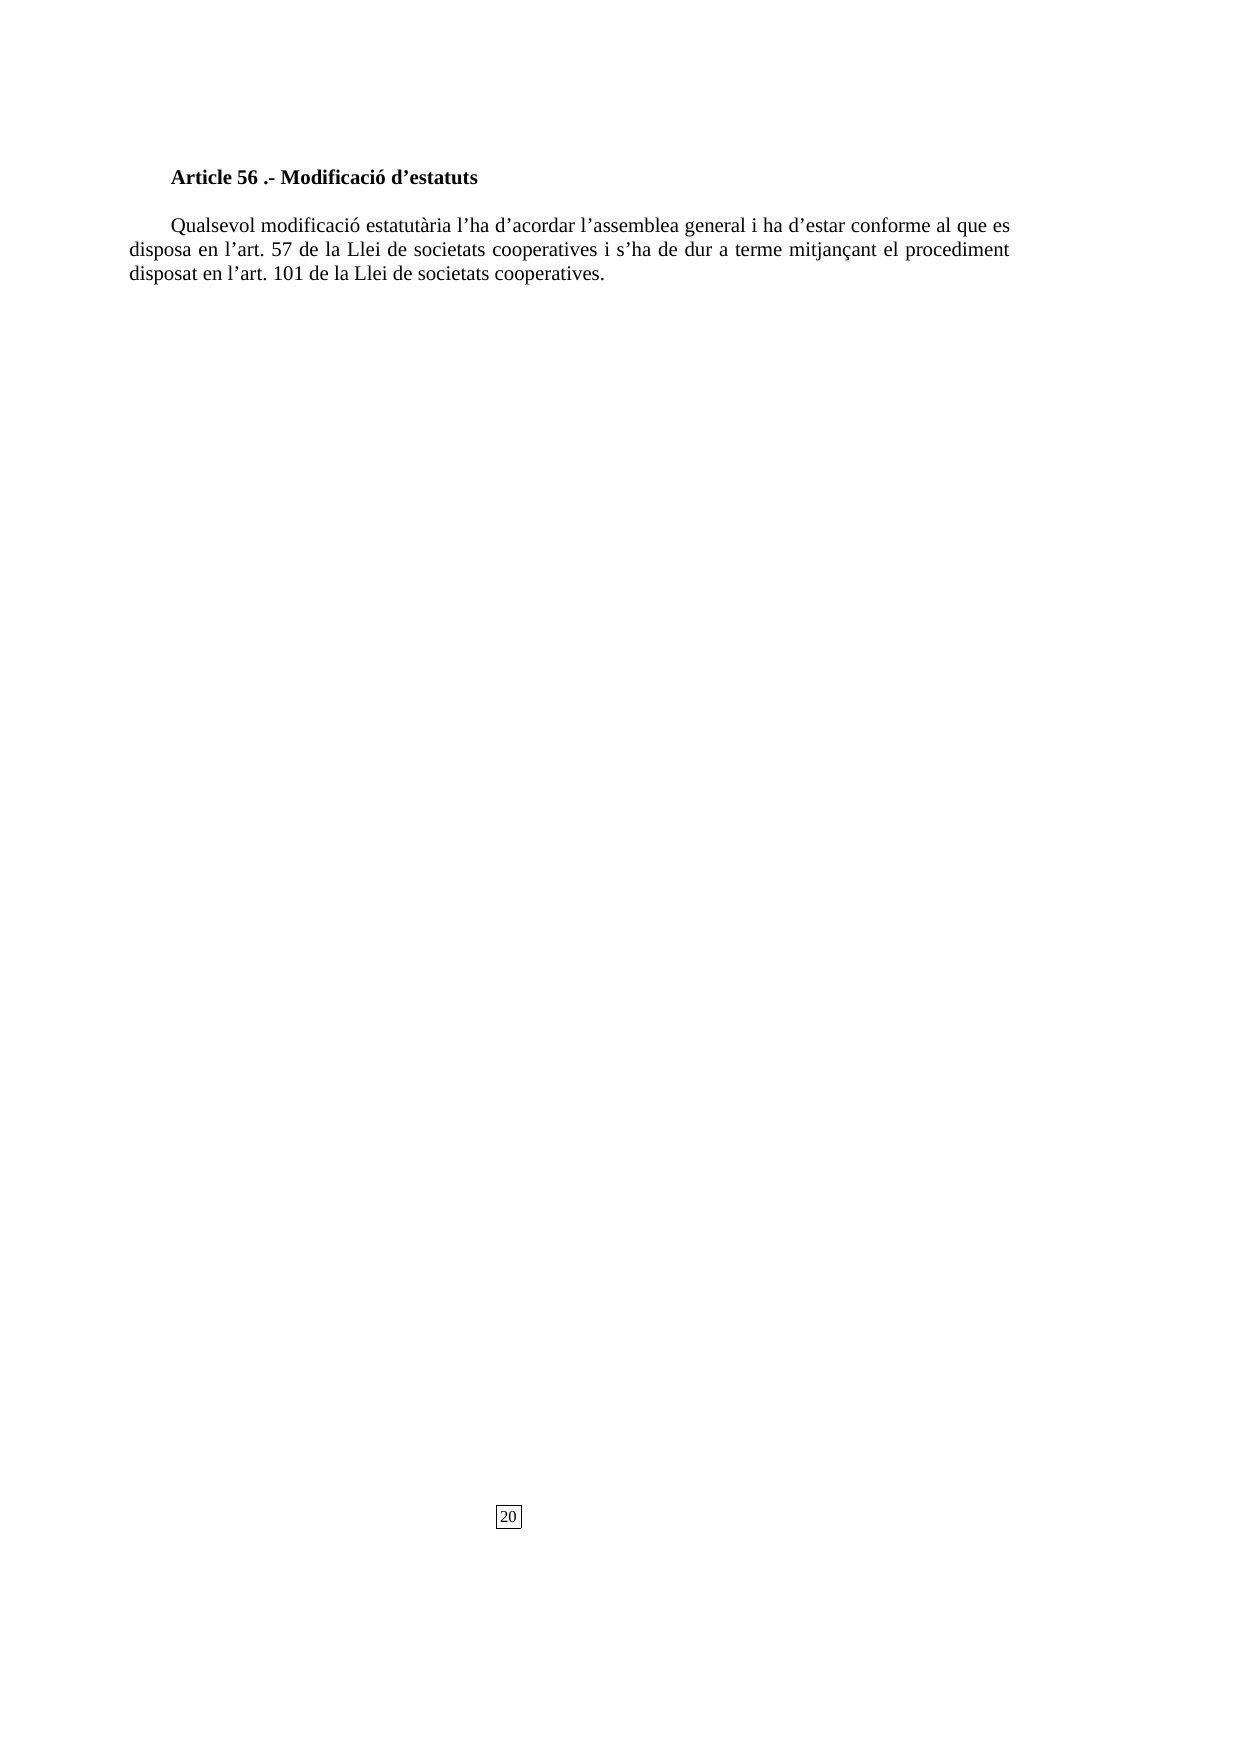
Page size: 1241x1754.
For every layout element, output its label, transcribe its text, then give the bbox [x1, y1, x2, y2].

text Article 56 .- Modificació d’estatuts [129, 164, 1011, 189]
text Qualsevol modificació estatutària l’ha d’acordar l’assemblea general i ha d’estar conforme al que es disposa en l’art. 57 de la Llei de societats cooperatives i s’ha de dur a terme mitjançant el procediment disposat en l’art. 101 de la Llei de societats cooperatives. [129, 213, 1011, 285]
